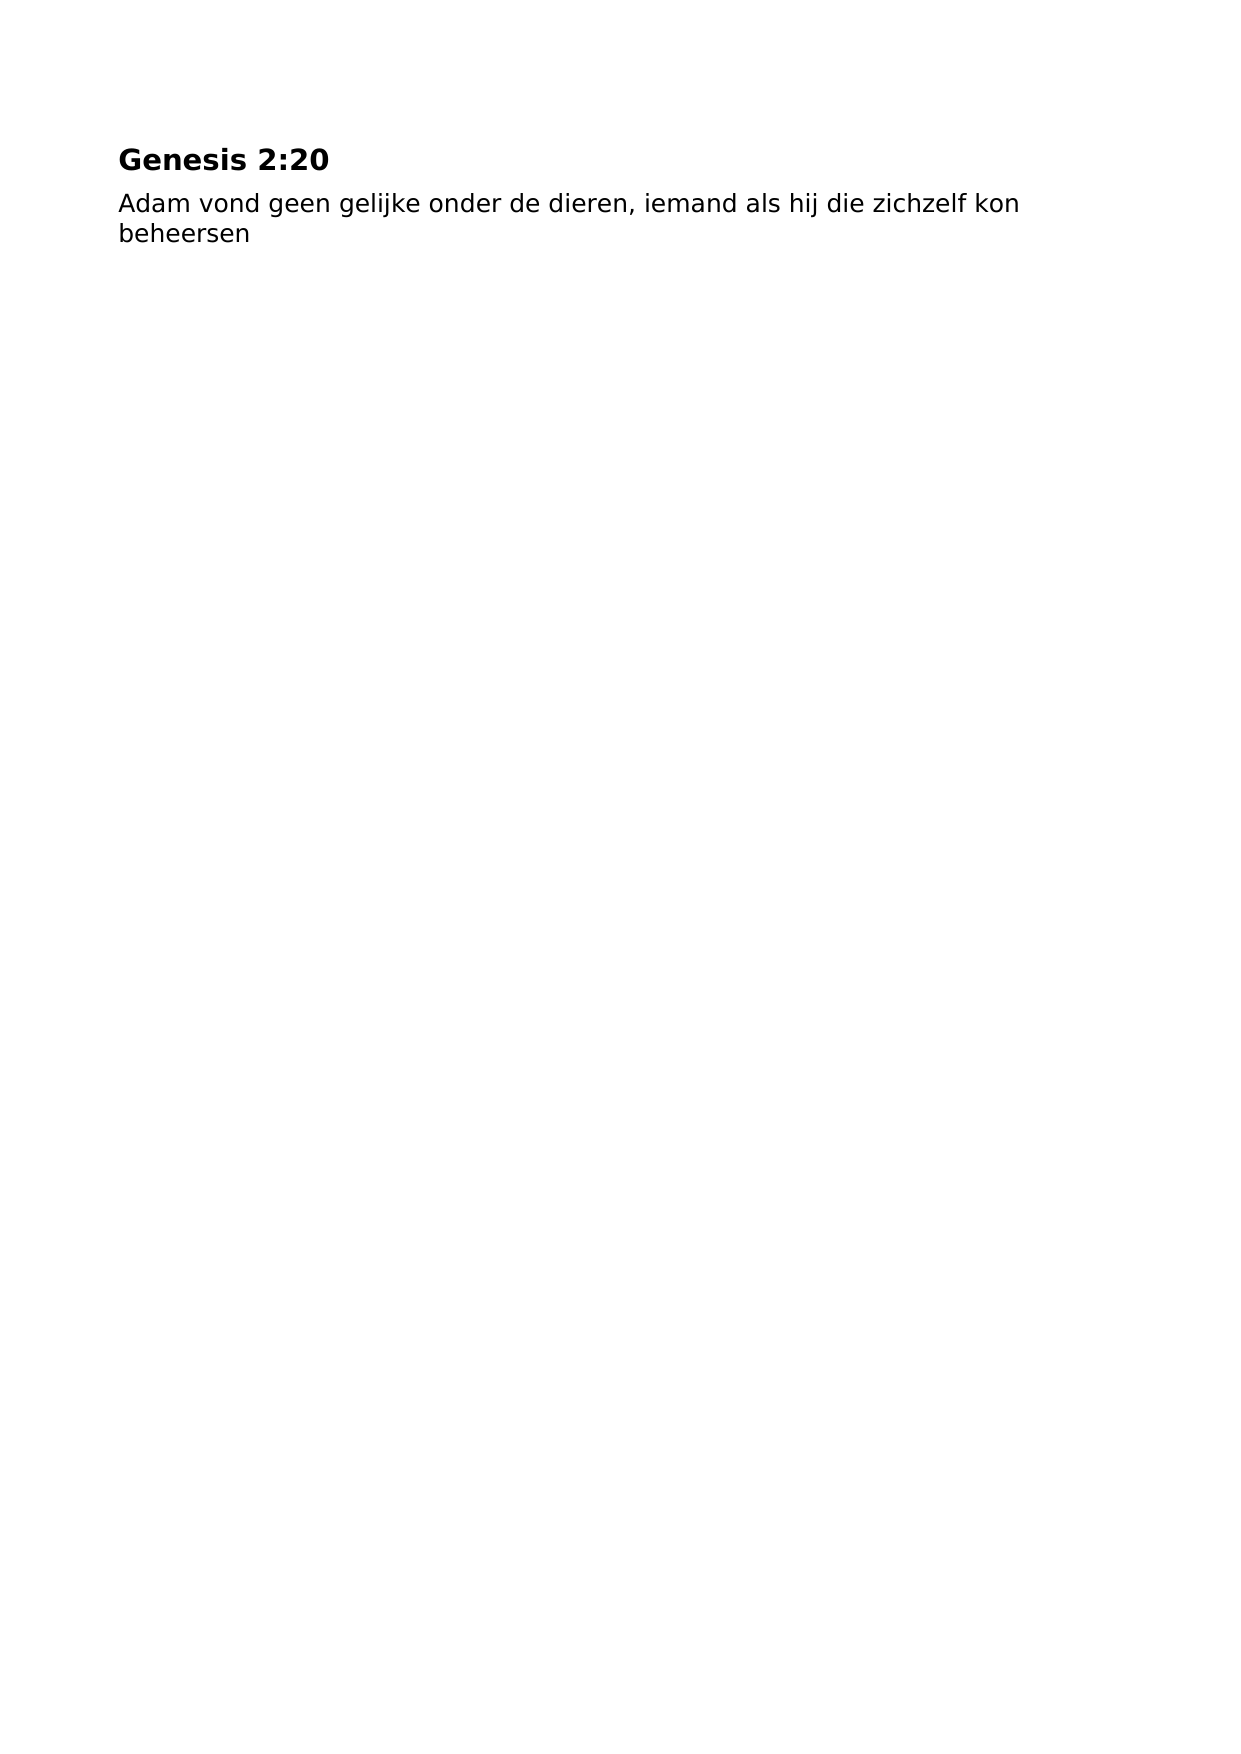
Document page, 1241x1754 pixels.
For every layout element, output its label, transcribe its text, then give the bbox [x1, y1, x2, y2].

subtitle Genesis 2:20 [118, 143, 1122, 177]
text Adam vond geen gelijke onder de dieren, iemand als hij die zichzelf kon beheersen [118, 189, 1122, 248]
